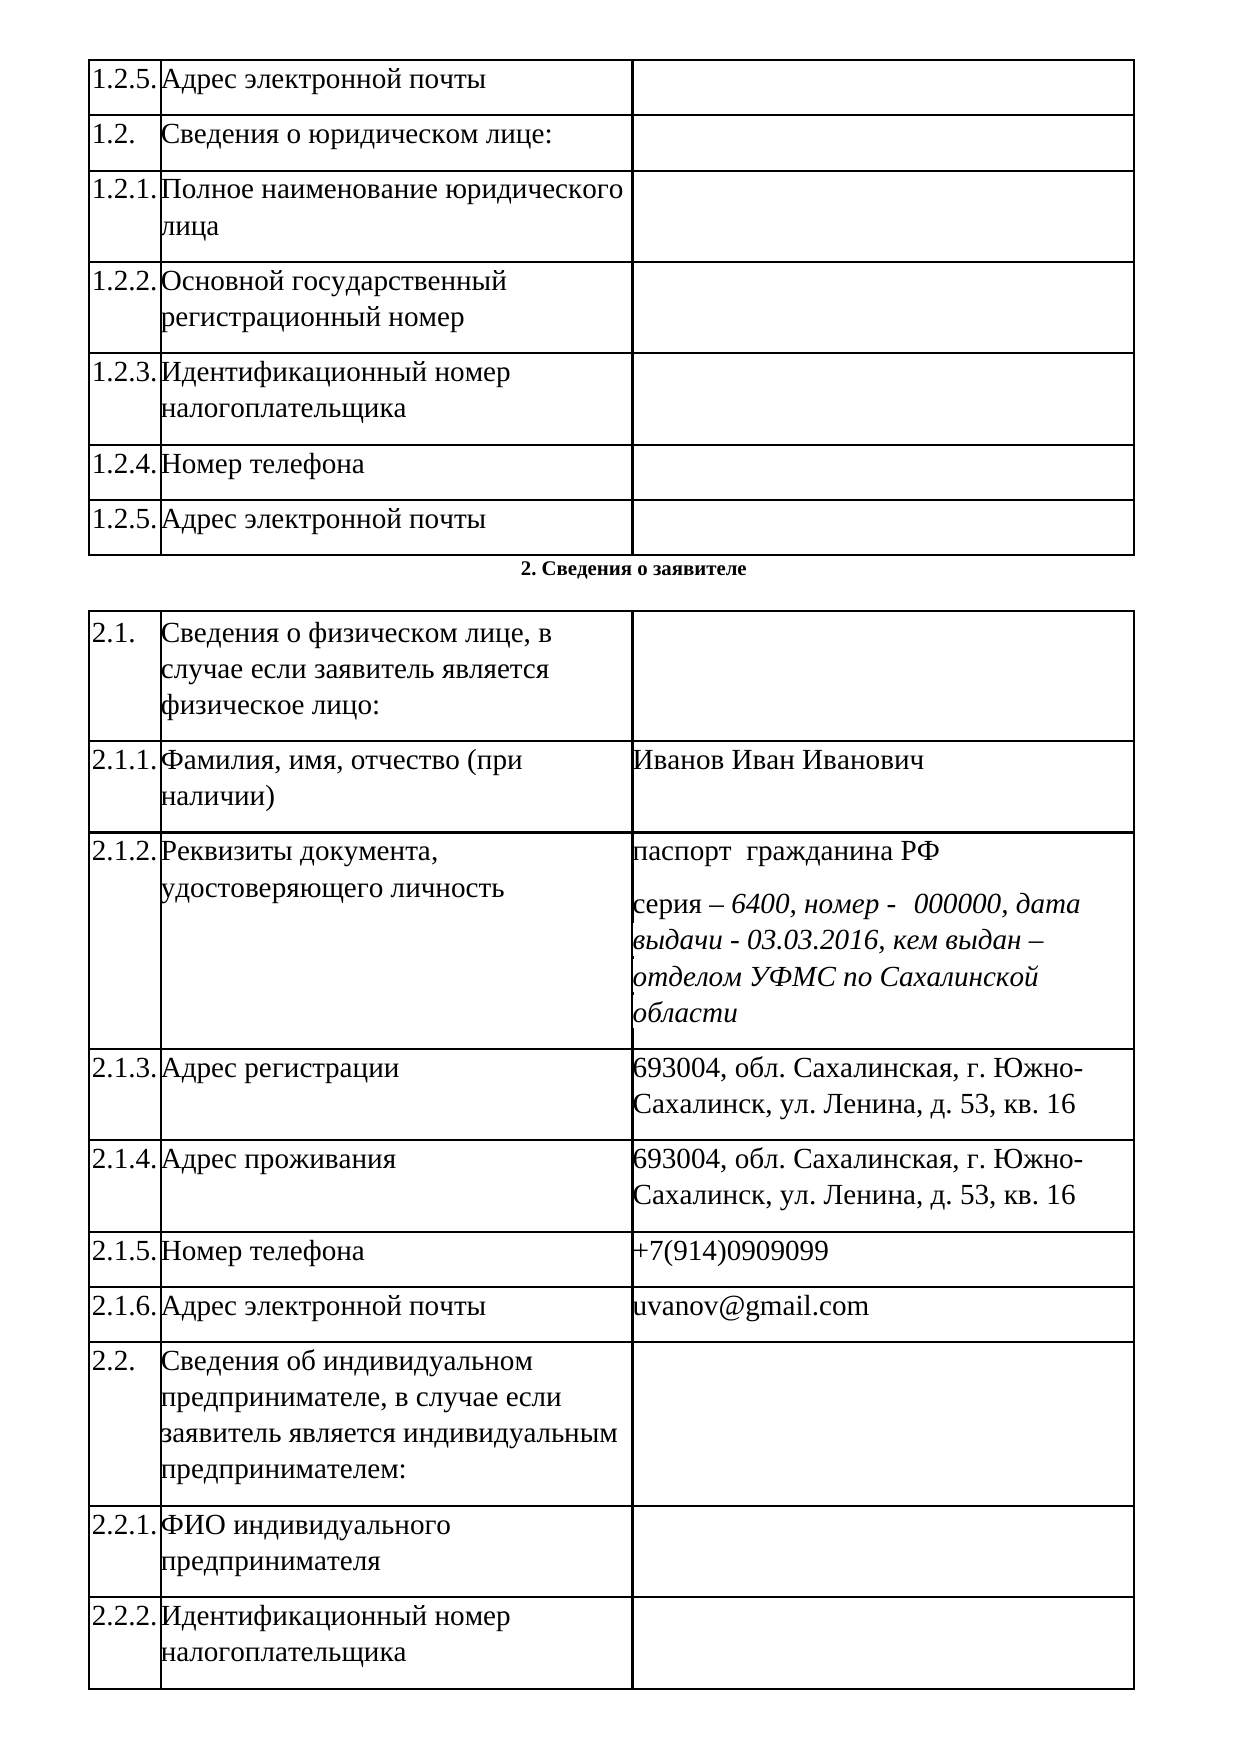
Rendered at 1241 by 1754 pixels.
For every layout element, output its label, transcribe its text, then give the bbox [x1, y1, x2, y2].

table_cell Основной государственный регистрационный номер [162, 263, 631, 352]
table_cell +7(914)0909099 [634, 1233, 1133, 1286]
table_cell 1.2.4. [90, 446, 160, 499]
table_cell [634, 1343, 1133, 1505]
table_cell 1.2.2. [90, 263, 160, 352]
table_header 2.1. [90, 612, 160, 740]
table_cell [634, 172, 1133, 261]
table_cell 693004, обл. Сахалинская, г. Южно-Сахалинск, ул. Ленина, д. 53, кв. 16 [634, 1050, 1133, 1139]
table_cell Сведения об индивидуальном предпринимателе, в случае если заявитель является индивидуальным предпринимателем: [162, 1343, 631, 1505]
table_cell [634, 501, 1133, 554]
table_cell Адрес электронной почты [162, 61, 631, 114]
table_cell Идентификационный номер налогоплательщика [162, 354, 631, 444]
table_header Сведения о физическом лице, в случае если заявитель является физическое лицо: [162, 612, 631, 740]
table_cell Адрес электронной почты [162, 501, 631, 554]
table_header [634, 612, 1133, 740]
table_cell Адрес регистрации [162, 1050, 631, 1139]
table_cell 2.1.3. [90, 1050, 160, 1139]
table_cell 2.2.2. [90, 1598, 160, 1687]
table_cell [634, 61, 1133, 114]
table_cell 2.1.6. [90, 1288, 160, 1341]
table_cell 1.2. [90, 116, 160, 169]
table_cell 2.1.1. [90, 742, 160, 831]
table_cell Адрес проживания [162, 1141, 631, 1231]
table_cell Иванов Иван Иванович [634, 742, 1133, 831]
table_cell [634, 354, 1133, 444]
table_cell 2.2. [90, 1343, 160, 1505]
table_cell Номер телефона [162, 446, 631, 499]
table_cell [634, 263, 1133, 352]
table_cell Идентификационный номер налогоплательщика [162, 1598, 631, 1687]
table_cell Адрес электронной почты [162, 1288, 631, 1341]
table_cell 1.2.5. [90, 61, 160, 114]
table_cell 1.2.3. [90, 354, 160, 444]
table_cell ФИО индивидуального предпринимателя [162, 1507, 631, 1596]
table_cell Фамилия, имя, отчество (при наличии) [162, 742, 631, 831]
table_cell Сведения о юридическом лице: [162, 116, 631, 169]
table_cell [634, 446, 1133, 499]
table_cell [634, 116, 1133, 169]
table_cell 2.1.2. [90, 834, 160, 1048]
table_cell 693004, обл. Сахалинская, г. Южно-Сахалинск, ул. Ленина, д. 53, кв. 16 [634, 1141, 1133, 1231]
table_cell 1.2.1. [90, 172, 160, 261]
table_cell 2.1.4. [90, 1141, 160, 1231]
text 2. Сведения о заявителе [89, 556, 1122, 580]
table_cell паспорт гражданина РФ серия – 6400, номер - 000000, дата выдачи - 03.03.2016, кем выдан – отделом УФМС по Сахалинской области [634, 834, 1133, 1048]
table_cell uvanov@gmail.com [634, 1288, 1133, 1341]
table_cell 2.1.5. [90, 1233, 160, 1286]
table_cell 1.2.5. [90, 501, 160, 554]
table_cell [634, 1598, 1133, 1687]
table_cell Номер телефона [162, 1233, 631, 1286]
table_cell [634, 1507, 1133, 1596]
table_cell Полное наименование юридического лица [162, 172, 631, 261]
table_cell Реквизиты документа, удостоверяющего личность [162, 834, 631, 1048]
table_cell 2.2.1. [90, 1507, 160, 1596]
